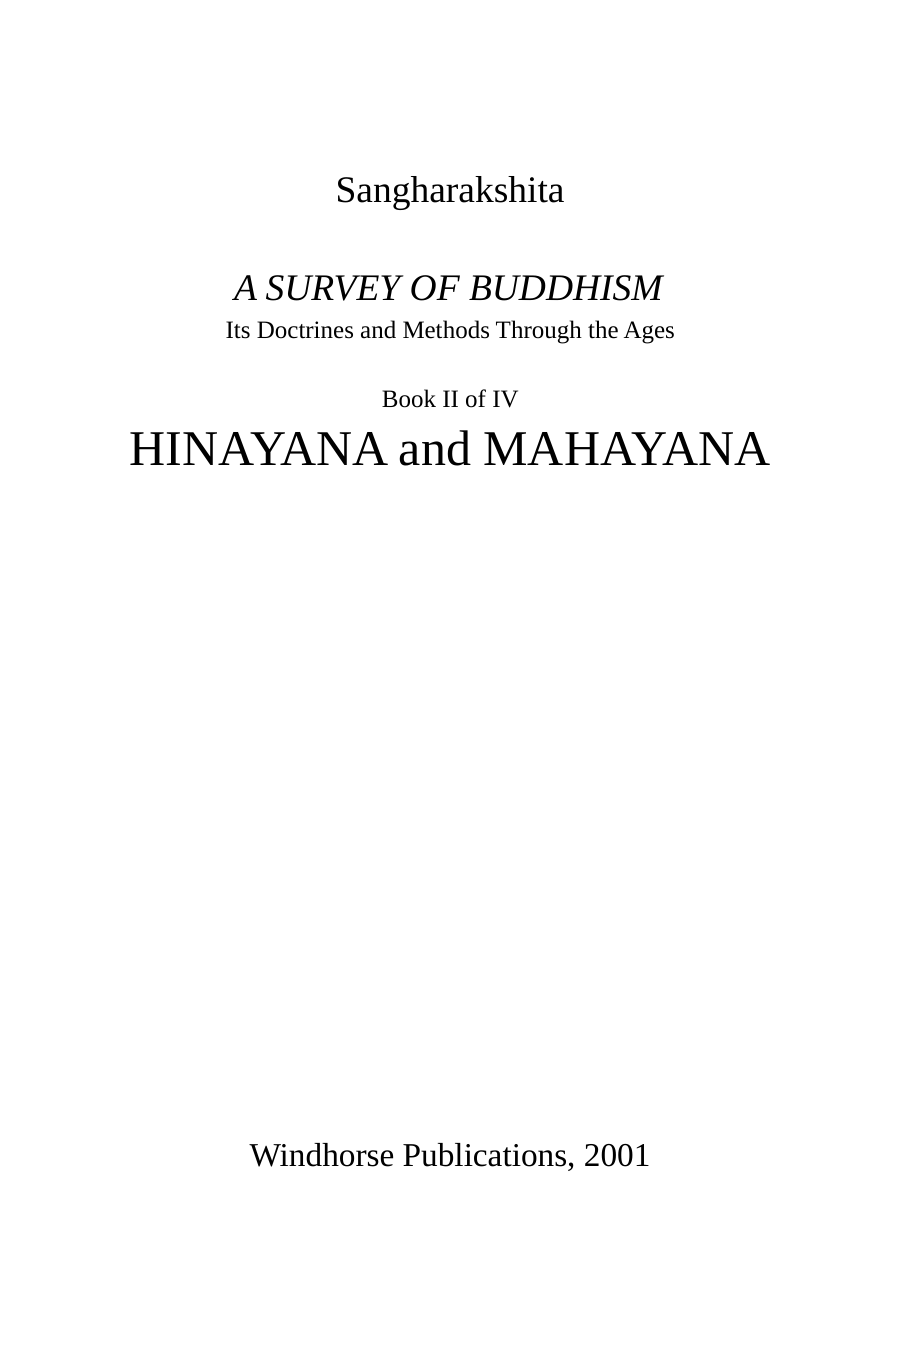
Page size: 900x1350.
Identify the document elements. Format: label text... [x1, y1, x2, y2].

text Sangharakshita [118, 167, 782, 210]
text A SURVEY OF BUDDHISM [118, 266, 782, 309]
text HINAYANA and MAHAYANA [118, 419, 782, 477]
text Its Doctrines and Methods Through the Ages [118, 315, 782, 343]
text Book II of IV [118, 384, 782, 413]
text Windhorse Publications, 2001 [118, 1135, 782, 1173]
